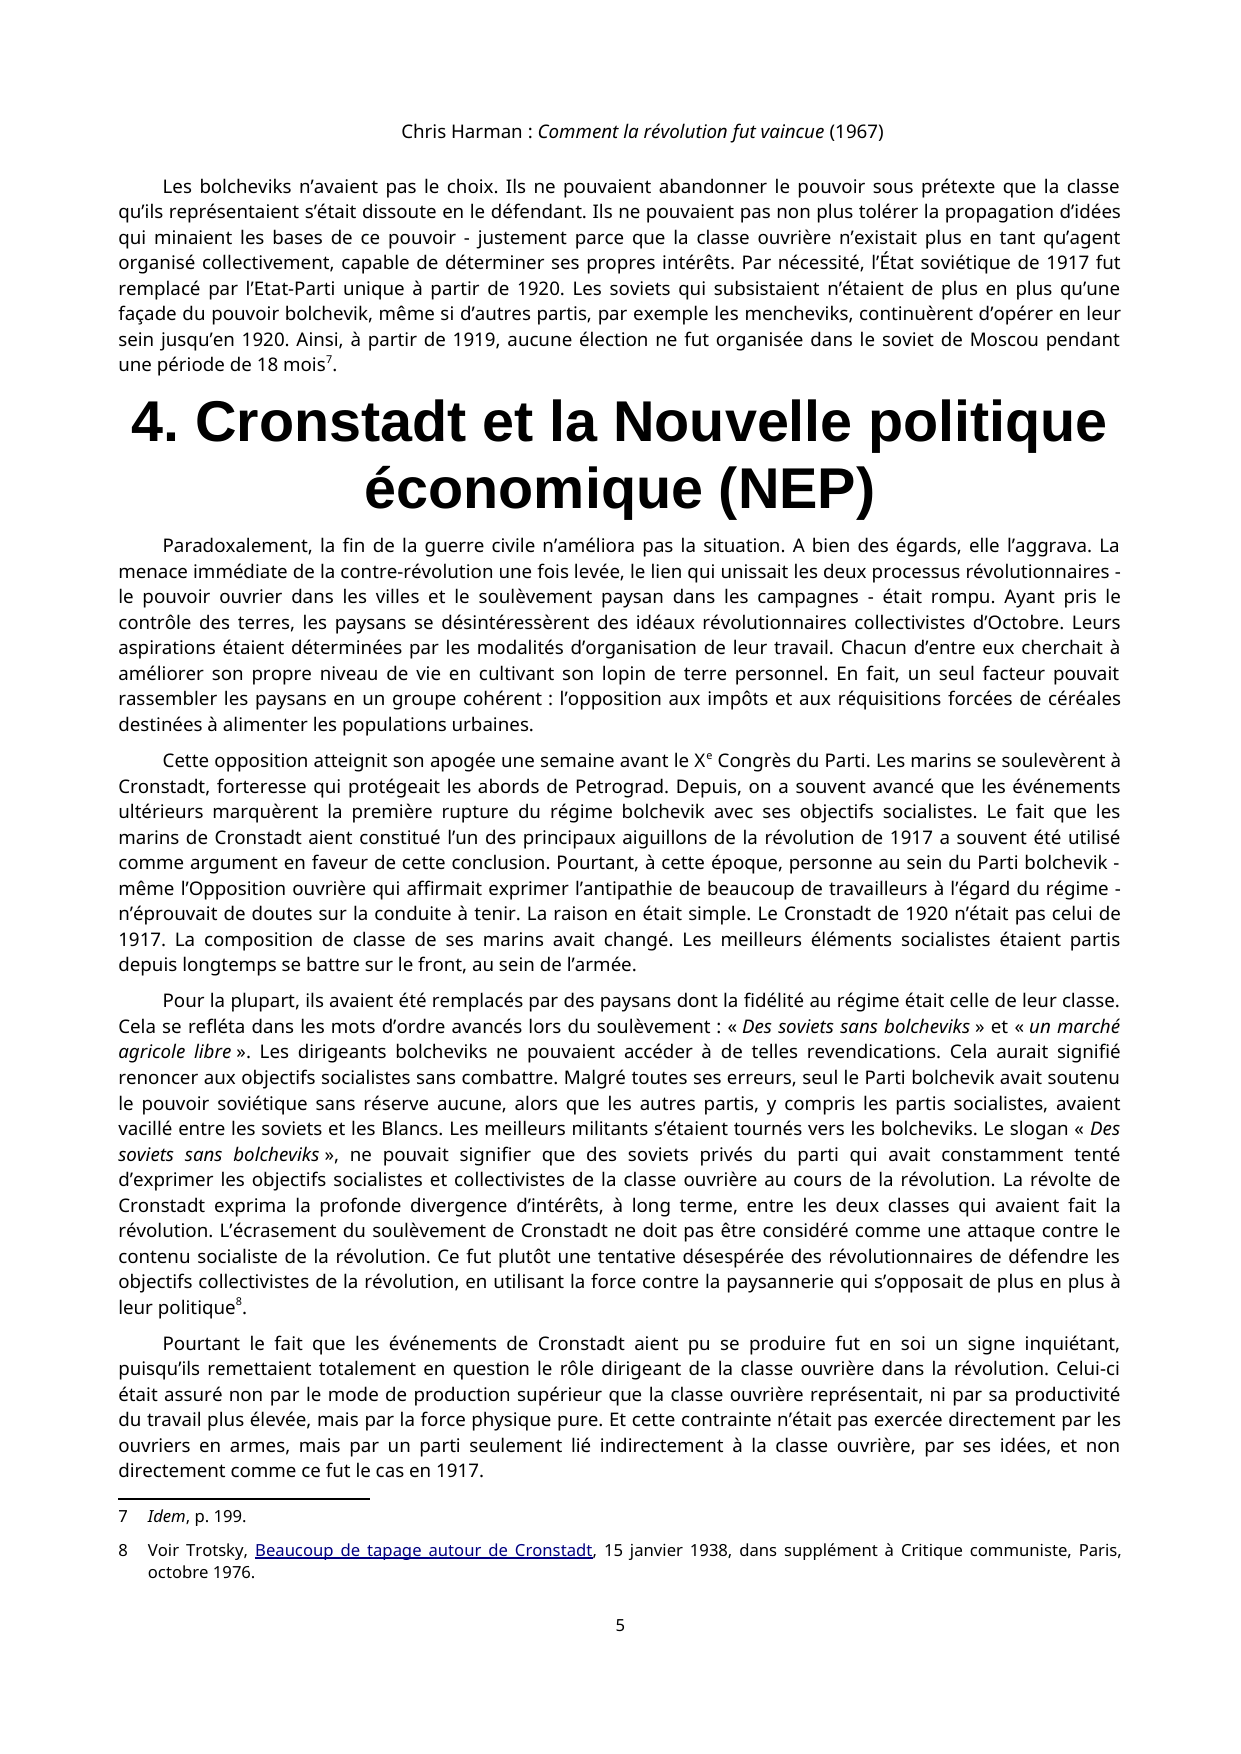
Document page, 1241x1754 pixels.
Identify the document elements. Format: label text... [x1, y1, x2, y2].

text Les bolcheviks n’avaient pas le choix. Ils ne pouvaient abandonner le pouvoir sous prétexte que la classe qu’ils représentaient s’était dissoute en le défendant. Ils ne pouvaient pas non plus tolérer la propagation d’idées qui minaient les bases de ce pouvoir - justement parce que la classe ouvrière n’existait plus en tant qu’agent organisé collectivement, capable de déterminer ses propres intérêts. Par nécessité, l’État soviétique de 1917 fut remplacé par l’Etat-Parti unique à partir de 1920. Les soviets qui subsistaient n’étaient de plus en plus qu’une façade du pouvoir bolchevik, même si d’autres partis, par exemple les mencheviks, continuèrent d’opérer en leur sein jusqu’en 1920. Ainsi, à partir de 1919, aucune élection ne fut organisée dans le soviet de Moscou pendant une période de 18 mois. [118, 173, 1122, 377]
text Voir Trotsky, Beaucoup de tapage autour de Cronstadt, 15 janvier 1938, dans supplément à Critique communiste, Paris, octobre 1976. [118, 1538, 1122, 1584]
text Idem, p. 199. [118, 1505, 1122, 1528]
text Pourtant le fait que les événements de Cronstadt aient pu se produire fut en soi un signe inquiétant, puisqu’ils remettaient totalement en question le rôle dirigeant de la classe ouvrière dans la révolution. Celui-ci était assuré non par le mode de production supérieur que la classe ouvrière représentait, ni par sa productivité du travail plus élevée, mais par la force physique pure. Et cette contrainte n’était pas exercée directement par les ouvriers en armes, mais par un parti seulement lié indirectement à la classe ouvrière, par ses idées, et non directement comme ce fut le cas en 1917. [118, 1330, 1122, 1483]
text Pour la plupart, ils avaient été remplacés par des paysans dont la fidélité au régime était celle de leur classe. Cela se refléta dans les mots d’ordre avancés lors du soulèvement : « Des soviets sans bolcheviks » et « un marché agricole libre ». Les dirigeants bolcheviks ne pouvaient accéder à de telles revendications. Cela aurait signifié renoncer aux objectifs socialistes sans combattre. Malgré toutes ses erreurs, seul le Parti bolchevik avait soutenu le pouvoir soviétique sans réserve aucune, alors que les autres partis, y compris les partis socialistes, avaient vacillé entre les soviets et les Blancs. Les meilleurs militants s’étaient tournés vers les bolcheviks. Le slogan « Des soviets sans bolcheviks », ne pouvait signifier que des soviets privés du parti qui avait constamment tenté d’exprimer les objectifs socialistes et collectivistes de la classe ouvrière au cours de la révolution. La révolte de Cronstadt exprima la profonde divergence d’intérêts, à long terme, entre les deux classes qui avaient fait la révolution. L’écrasement du soulèvement de Cronstadt ne doit pas être considéré comme une attaque contre le contenu socialiste de la révolution. Ce fut plutôt une tentative désespérée des révolutionnaires de défendre les objectifs collectivistes de la révolution, en utilisant la force contre la paysannerie qui s’opposait de plus en plus à leur politique. [118, 988, 1122, 1319]
text Cette opposition atteignit son apogée une semaine avant le Xe Congrès du Parti. Les marins se soulevèrent à Cronstadt, forteresse qui protégeait les abords de Petrograd. Depuis, on a souvent avancé que les événements ultérieurs marquèrent la première rupture du régime bolchevik avec ses objectifs socialistes. Le fait que les marins de Cronstadt aient constitué l’un des principaux aiguillons de la révolution de 1917 a souvent été utilisé comme argument en faveur de cette conclusion. Pourtant, à cette époque, personne au sein du Parti bolchevik - même l’Opposition ouvrière qui affirmait exprimer l’antipathie de beaucoup de travailleurs à l’égard du régime - n’éprouvait de doutes sur la conduite à tenir. La raison en était simple. Le Cronstadt de 1920 n’était pas celui de 1917. La composition de classe de ses marins avait changé. Les meilleurs éléments socialistes étaient partis depuis longtemps se battre sur le front, au sein de l’armée. [118, 747, 1122, 977]
subtitle 4. Cronstadt et la Nouvelle politique économique (NEP) [118, 388, 1122, 520]
text Paradoxalement, la fin de la guerre civile n’améliora pas la situation. A bien des égards, elle l’aggrava. La menace immédiate de la contre-révolution une fois levée, le lien qui unissait les deux processus révolutionnaires - le pouvoir ouvrier dans les villes et le soulèvement paysan dans les campagnes - était rompu. Ayant pris le contrôle des terres, les paysans se désintéressèrent des idéaux révolutionnaires collectivistes d’Octobre. Leurs aspirations étaient déterminées par les modalités d’organisation de leur travail. Chacun d’entre eux cherchait à améliorer son propre niveau de vie en cultivant son lopin de terre personnel. En fait, un seul facteur pouvait rassembler les paysans en un groupe cohérent : l’opposition aux impôts et aux réquisitions forcées de céréales destinées à alimenter les populations urbaines. [118, 533, 1122, 737]
